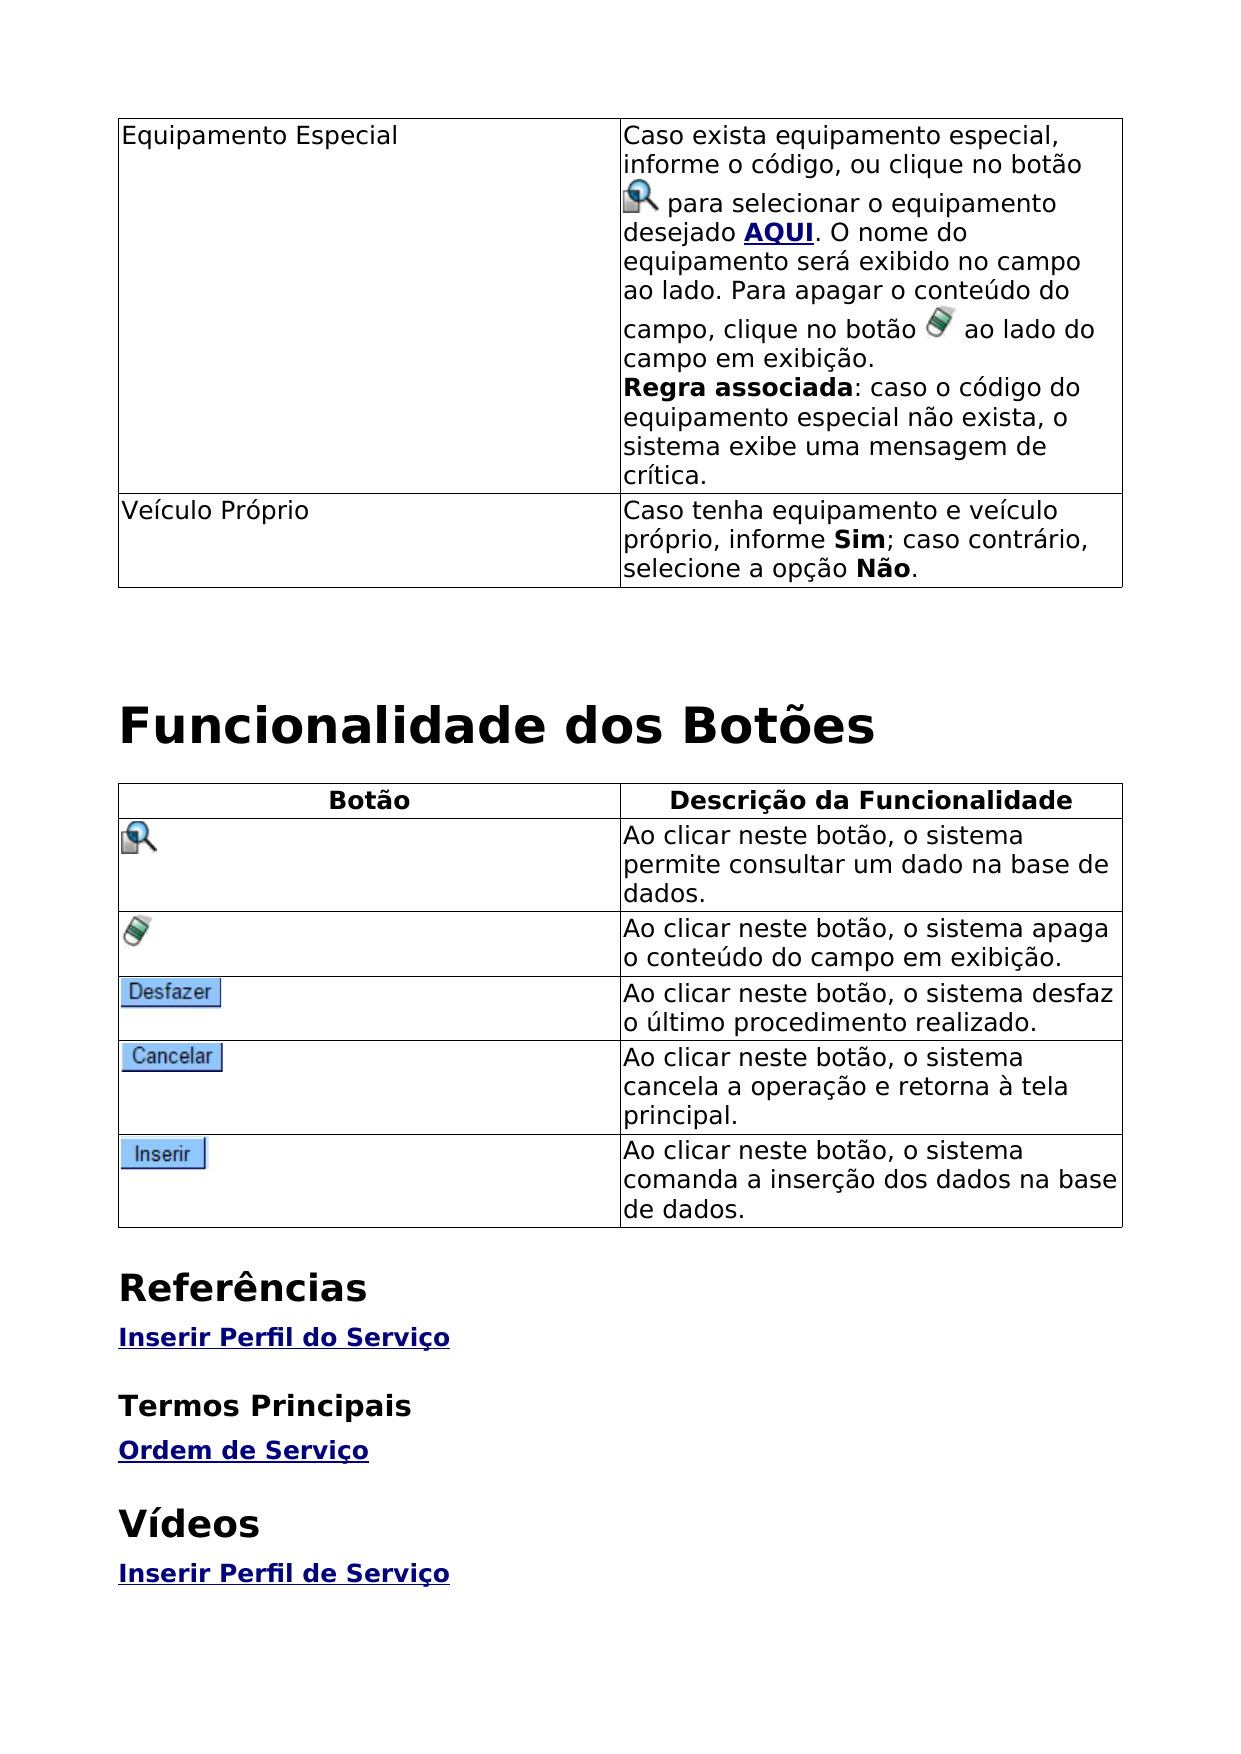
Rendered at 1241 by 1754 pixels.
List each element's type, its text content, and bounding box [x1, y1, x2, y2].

table_cell [119, 912, 620, 976]
subtitle Funcionalidade dos Botões [118, 697, 1122, 756]
table_cell Veículo Próprio [119, 494, 620, 587]
table_cell Equipamento Especial [119, 119, 620, 493]
table_cell [119, 819, 620, 911]
table_cell Ao clicar neste botão, o sistema comanda a inserção dos dados na base de dados. [621, 1135, 1122, 1227]
text Inserir Perfil do Serviço [118, 1323, 1122, 1352]
picture [924, 305, 956, 339]
subtitle Referências [118, 1267, 1122, 1310]
text Ordem de Serviço [118, 1436, 1122, 1465]
table_cell Ao clicar neste botão, o sistema apaga o conteúdo do campo em exibição. [621, 912, 1122, 976]
table_cell Caso exista equipamento especial, informe o código, ou clique no botão para selecionar o equipamento desejado AQUI. O nome do equipamento será exibido no campo ao lado. Para apagar o conteúdo do campo, clique no botão ao lado do campo em exibição. Regra associada: caso o código do equipamento especial não exista, o sistema exibe uma mensagem de crítica. [621, 119, 1122, 493]
subtitle Vídeos [118, 1503, 1122, 1546]
text [118, 1601, 1122, 1630]
table_header Botão [119, 784, 620, 818]
table_cell [119, 1135, 620, 1227]
picture [121, 1043, 223, 1072]
subtitle Termos Principais [118, 1389, 1122, 1423]
table_cell Caso tenha equipamento e veículo próprio, informe Sim; caso contrário, selecione a opção Não. [621, 494, 1122, 587]
table_header Descrição da Funcionalidade [621, 784, 1122, 818]
picture [121, 821, 157, 854]
picture [121, 978, 222, 1009]
picture [121, 914, 153, 948]
table_cell Ao clicar neste botão, o sistema cancela a operação e retorna à tela principal. [621, 1041, 1122, 1133]
picture [121, 1136, 209, 1171]
table_cell [119, 1041, 620, 1133]
table_cell Ao clicar neste botão, o sistema desfaz o último procedimento realizado. [621, 977, 1122, 1040]
picture [622, 179, 659, 213]
text Inserir Perfil de Serviço [118, 1559, 1122, 1588]
table_cell Ao clicar neste botão, o sistema permite consultar um dado na base de dados. [621, 819, 1122, 911]
table_cell [119, 977, 620, 1040]
